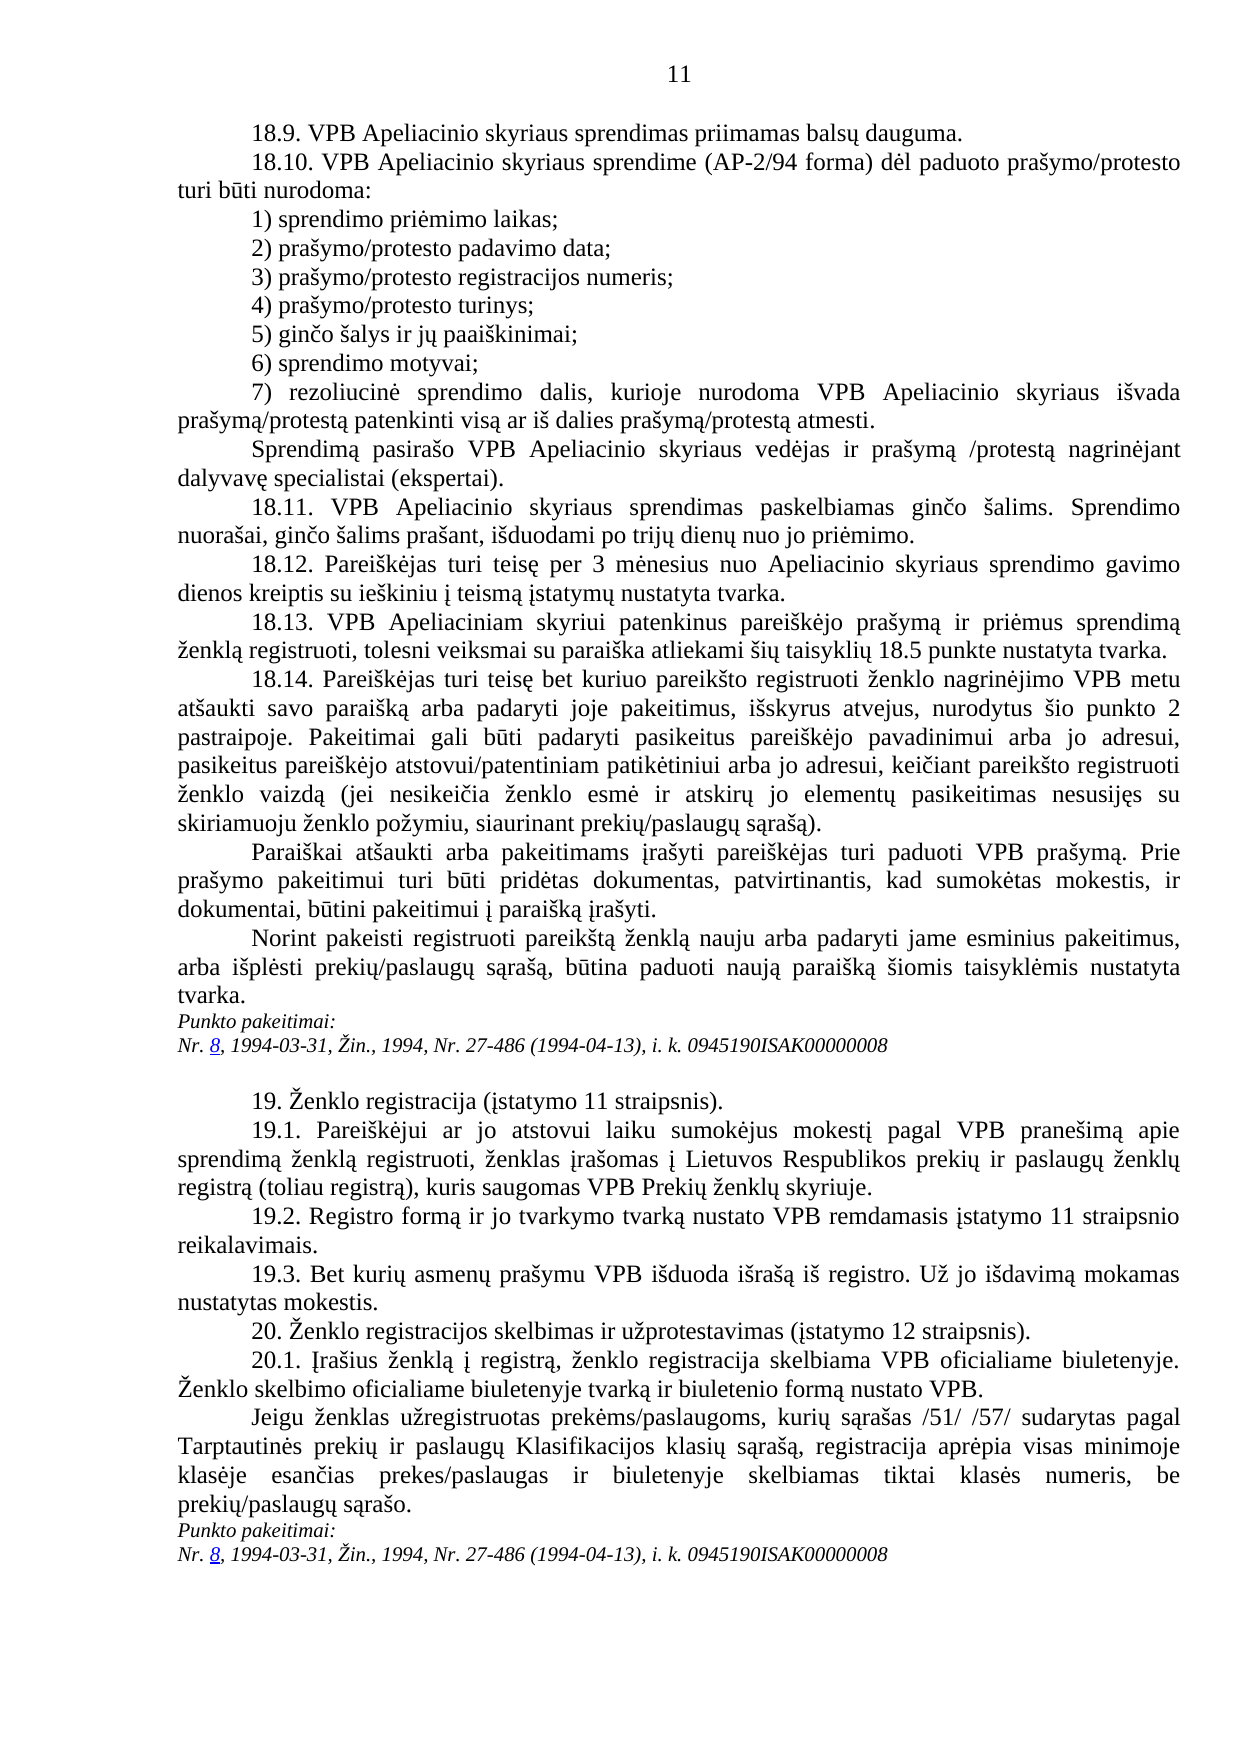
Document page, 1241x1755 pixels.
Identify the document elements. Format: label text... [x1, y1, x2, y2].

text 18.14. Pareiškėjas turi teisę bet kuriuo pareikšto registruoti ženklo nagrinėjimo VPB metu atšaukti savo paraišką arba padaryti joje pakeitimus, išskyrus atvejus, nurodytus šio punkto 2 pastraipoje. Pakeitimai gali būti padaryti pasikeitus pareiškėjo pavadinimui arba jo adresui, pasikeitus pareiškėjo atstovui/patentiniam patikėtiniui arba jo adresui, keičiant pareikšto registruoti ženklo vaizdą (jei nesikeičia ženklo esmė ir atskirų jo elementų pasikeitimas nesusijęs su skiriamuoju ženklo požymiu, siaurinant prekių/paslaugų sąrašą). [177, 664, 1181, 837]
text 3) prašymo/protesto registracijos numeris; [177, 262, 1181, 291]
text Punkto pakeitimai: [177, 1009, 1181, 1033]
text Jeigu ženklas užregistruotas prekėms/paslaugoms, kurių sąrašas /51/ /57/ sudarytas pagal Tarptautinės prekių ir paslaugų Klasifikacijos klasių sąrašą, registracija aprėpia visas minimoje klasėje esančias prekes/paslaugas ir biuletenyje skelbiamas tiktai klasės numeris, be prekių/paslaugų sąrašo. [177, 1402, 1181, 1517]
text 6) sprendimo motyvai; [177, 348, 1181, 377]
text 5) ginčo šalys ir jų paaiškinimai; [177, 319, 1181, 348]
text Paraiškai atšaukti arba pakeitimams įrašyti pareiškėjas turi paduoti VPB prašymą. Prie prašymo pakeitimui turi būti pridėtas dokumentas, patvirtinantis, kad sumokėtas mokestis, ir dokumentai, būtini pakeitimui į paraišką įrašyti. [177, 837, 1181, 923]
text 18.9. VPB Apeliacinio skyriaus sprendimas priimamas balsų dauguma. [177, 118, 1181, 147]
text 18.11. VPB Apeliacinio skyriaus sprendimas paskelbiamas ginčo šalims. Sprendimo nuorašai, ginčo šalims prašant, išduodami po trijų dienų nuo jo priėmimo. [177, 492, 1181, 549]
text 7) rezoliucinė sprendimo dalis, kurioje nurodoma VPB Apeliacinio skyriaus išvada prašymą/protestą patenkinti visą ar iš dalies prašymą/protestą atmesti. [177, 377, 1181, 434]
text 18.10. VPB Apeliacinio skyriaus sprendime (AP-2/94 forma) dėl paduoto prašymo/protesto turi būti nurodoma: [177, 147, 1181, 204]
text 2) prašymo/protesto padavimo data; [177, 233, 1181, 262]
text Sprendimą pasirašo VPB Apeliacinio skyriaus vedėjas ir prašymą /protestą nagrinėjant dalyvavę specialistai (ekspertai). [177, 434, 1181, 492]
text 18.12. Pareiškėjas turi teisę per 3 mėnesius nuo Apeliacinio skyriaus sprendimo gavimo dienos kreiptis su ieškiniu į teismą įstatymų nustatyta tvarka. [177, 549, 1181, 607]
text Nr. 8, 1994-03-31, Žin., 1994, Nr. 27-486 (1994-04-13), i. k. 0945190ISAK00000008 [177, 1542, 1181, 1566]
text 4) prašymo/protesto turinys; [177, 291, 1181, 319]
text 19. Ženklo registracija (įstatymo 11 straipsnis). [177, 1086, 1181, 1115]
text 19.3. Bet kurių asmenų prašymu VPB išduoda išrašą iš registro. Už jo išdavimą mokamas nustatytas mokestis. [177, 1259, 1181, 1316]
text 19.2. Registro formą ir jo tvarkymo tvarką nustato VPB remdamasis įstatymo 11 straipsnio reikalavimais. [177, 1201, 1181, 1259]
text 18.13. VPB Apeliaciniam skyriui patenkinus pareiškėjo prašymą ir priėmus sprendimą ženklą registruoti, tolesni veiksmai su paraiška atliekami šių taisyklių 18.5 punkte nustatyta tvarka. [177, 607, 1181, 664]
text 20. Ženklo registracijos skelbimas ir užprotestavimas (įstatymo 12 straipsnis). [177, 1316, 1181, 1345]
text 19.1. Pareiškėjui ar jo atstovui laiku sumokėjus mokestį pagal VPB pranešimą apie sprendimą ženklą registruoti, ženklas įrašomas į Lietuvos Respublikos prekių ir paslaugų ženklų registrą (toliau registrą), kuris saugomas VPB Prekių ženklų skyriuje. [177, 1115, 1181, 1201]
text 1) sprendimo priėmimo laikas; [177, 204, 1181, 233]
text 20.1. Įrašius ženklą į registrą, ženklo registracija skelbiama VPB oficialiame biuletenyje. Ženklo skelbimo oficialiame biuletenyje tvarką ir biuletenio formą nustato VPB. [177, 1345, 1181, 1402]
text Nr. 8, 1994-03-31, Žin., 1994, Nr. 27-486 (1994-04-13), i. k. 0945190ISAK00000008 [177, 1033, 1181, 1057]
text Norint pakeisti registruoti pareikštą ženklą nauju arba padaryti jame esminius pakeitimus, arba išplėsti prekių/paslaugų sąrašą, būtina paduoti naują paraišką šiomis taisyklėmis nustatyta tvarka. [177, 923, 1181, 1009]
text Punkto pakeitimai: [177, 1517, 1181, 1542]
